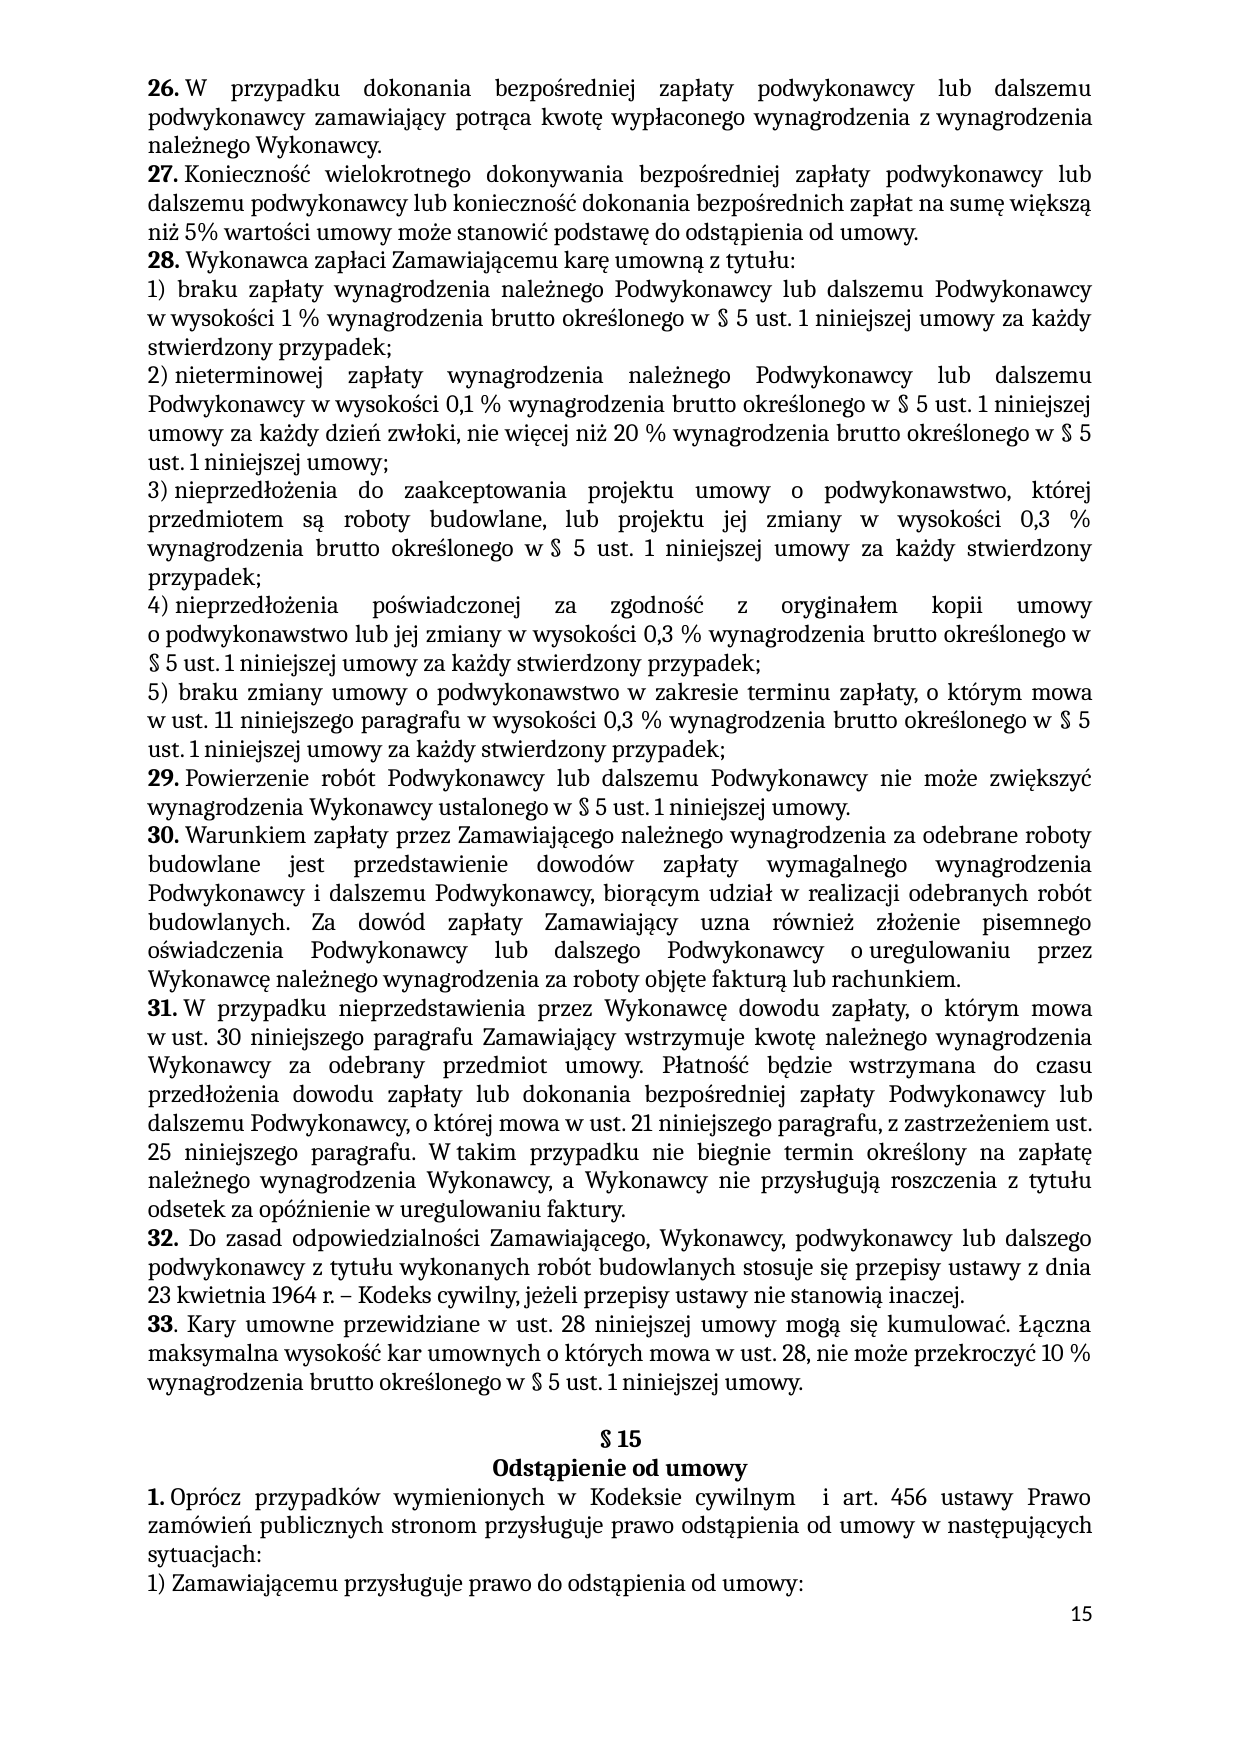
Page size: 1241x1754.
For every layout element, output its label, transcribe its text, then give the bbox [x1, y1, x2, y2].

text 3) nieprzedłożenia do zaakceptowania projektu umowy o podwykonawstwo, której przedmiotem są roboty budowlane, lub projektu jej zmiany w wysokości 0,3 % wynagrodzenia brutto określonego w § 5 ust. 1 niniejszej umowy za każdy stwierdzony przypadek; [148, 476, 1093, 591]
text 5) braku zmiany umowy o podwykonawstwo w zakresie terminu zapłaty, o którym mowa w ust. 11 niniejszego paragrafu w wysokości 0,3 % wynagrodzenia brutto określonego w § 5 ust. 1 niniejszej umowy za każdy stwierdzony przypadek; [148, 677, 1093, 764]
text 27. Konieczność wielokrotnego dokonywania bezpośredniej zapłaty podwykonawcy lub dalszemu podwykonawcy lub konieczność dokonania bezpośrednich zapłat na sumę większą niż 5% wartości umowy może stanowić podstawę do odstąpienia od umowy. [148, 160, 1093, 246]
text 28. Wykonawca zapłaci Zamawiającemu karę umowną z tytułu: [148, 246, 1093, 275]
text 29. Powierzenie robót Podwykonawcy lub dalszemu Podwykonawcy nie może zwiększyć wynagrodzenia Wykonawcy ustalonego w § 5 ust. 1 niniejszej umowy. [148, 764, 1093, 821]
text 32. Do zasad odpowiedzialności Zamawiającego, Wykonawcy, podwykonawcy lub dalszego podwykonawcy z tytułu wykonanych robót budowlanych stosuje się przepisy ustawy z dnia 23 kwietnia 1964 r. – Kodeks cywilny, jeżeli przepisy ustawy nie stanowią inaczej. [148, 1224, 1093, 1310]
text 33. Kary umowne przewidziane w ust. 28 niniejszej umowy mogą się kumulować. Łączna maksymalna wysokość kar umownych o których mowa w ust. 28, nie może przekroczyć 10 % wynagrodzenia brutto określonego w § 5 ust. 1 niniejszej umowy. [148, 1310, 1093, 1396]
text 26. W przypadku dokonania bezpośredniej zapłaty podwykonawcy lub dalszemu podwykonawcy zamawiający potrąca kwotę wypłaconego wynagrodzenia z wynagrodzenia należnego Wykonawcy. [148, 74, 1093, 160]
text 1. Oprócz przypadków wymienionych w Kodeksie cywilnym i art. 456 ustawy Prawo zamówień publicznych stronom przysługuje prawo odstąpienia od umowy w następujących sytuacjach: [148, 1482, 1093, 1569]
text 30. Warunkiem zapłaty przez Zamawiającego należnego wynagrodzenia za odebrane roboty budowlane jest przedstawienie dowodów zapłaty wymagalnego wynagrodzenia Podwykonawcy i dalszemu Podwykonawcy, biorącym udział w realizacji odebranych robót budowlanych. Za dowód zapłaty Zamawiający uzna również złożenie pisemnego oświadczenia Podwykonawcy lub dalszego Podwykonawcy o uregulowaniu przez Wykonawcę należnego wynagrodzenia za roboty objęte fakturą lub rachunkiem. [148, 821, 1093, 994]
text 4) nieprzedłożenia poświadczonej za zgodność z oryginałem kopii umowy o podwykonawstwo lub jej zmiany w wysokości 0,3 % wynagrodzenia brutto określonego w § 5 ust. 1 niniejszej umowy za każdy stwierdzony przypadek; [148, 591, 1093, 677]
text 31. W przypadku nieprzedstawienia przez Wykonawcę dowodu zapłaty, o którym mowa w ust. 30 niniejszego paragrafu Zamawiający wstrzymuje kwotę należnego wynagrodzenia Wykonawcy za odebrany przedmiot umowy. Płatność będzie wstrzymana do czasu przedłożenia dowodu zapłaty lub dokonania bezpośredniej zapłaty Podwykonawcy lub dalszemu Podwykonawcy, o której mowa w ust. 21 niniejszego paragrafu, z zastrzeżeniem ust. 25 niniejszego paragrafu. W takim przypadku nie biegnie termin określony na zapłatę należnego wynagrodzenia Wykonawcy, a Wykonawcy nie przysługują roszczenia z tytułu odsetek za opóźnienie w uregulowaniu faktury. [148, 994, 1093, 1224]
text Odstąpienie od umowy [148, 1454, 1093, 1482]
text 1) braku zapłaty wynagrodzenia należnego Podwykonawcy lub dalszemu Podwykonawcy w wysokości 1 % wynagrodzenia brutto określonego w § 5 ust. 1 niniejszej umowy za każdy stwierdzony przypadek; [148, 275, 1093, 361]
text 2) nieterminowej zapłaty wynagrodzenia należnego Podwykonawcy lub dalszemu Podwykonawcy w wysokości 0,1 % wynagrodzenia brutto określonego w § 5 ust. 1 niniejszej umowy za każdy dzień zwłoki, nie więcej niż 20 % wynagrodzenia brutto określonego w § 5 ust. 1 niniejszej umowy; [148, 361, 1093, 476]
text 1) Zamawiającemu przysługuje prawo do odstąpienia od umowy: [148, 1569, 1093, 1597]
text § 15 [148, 1425, 1093, 1454]
